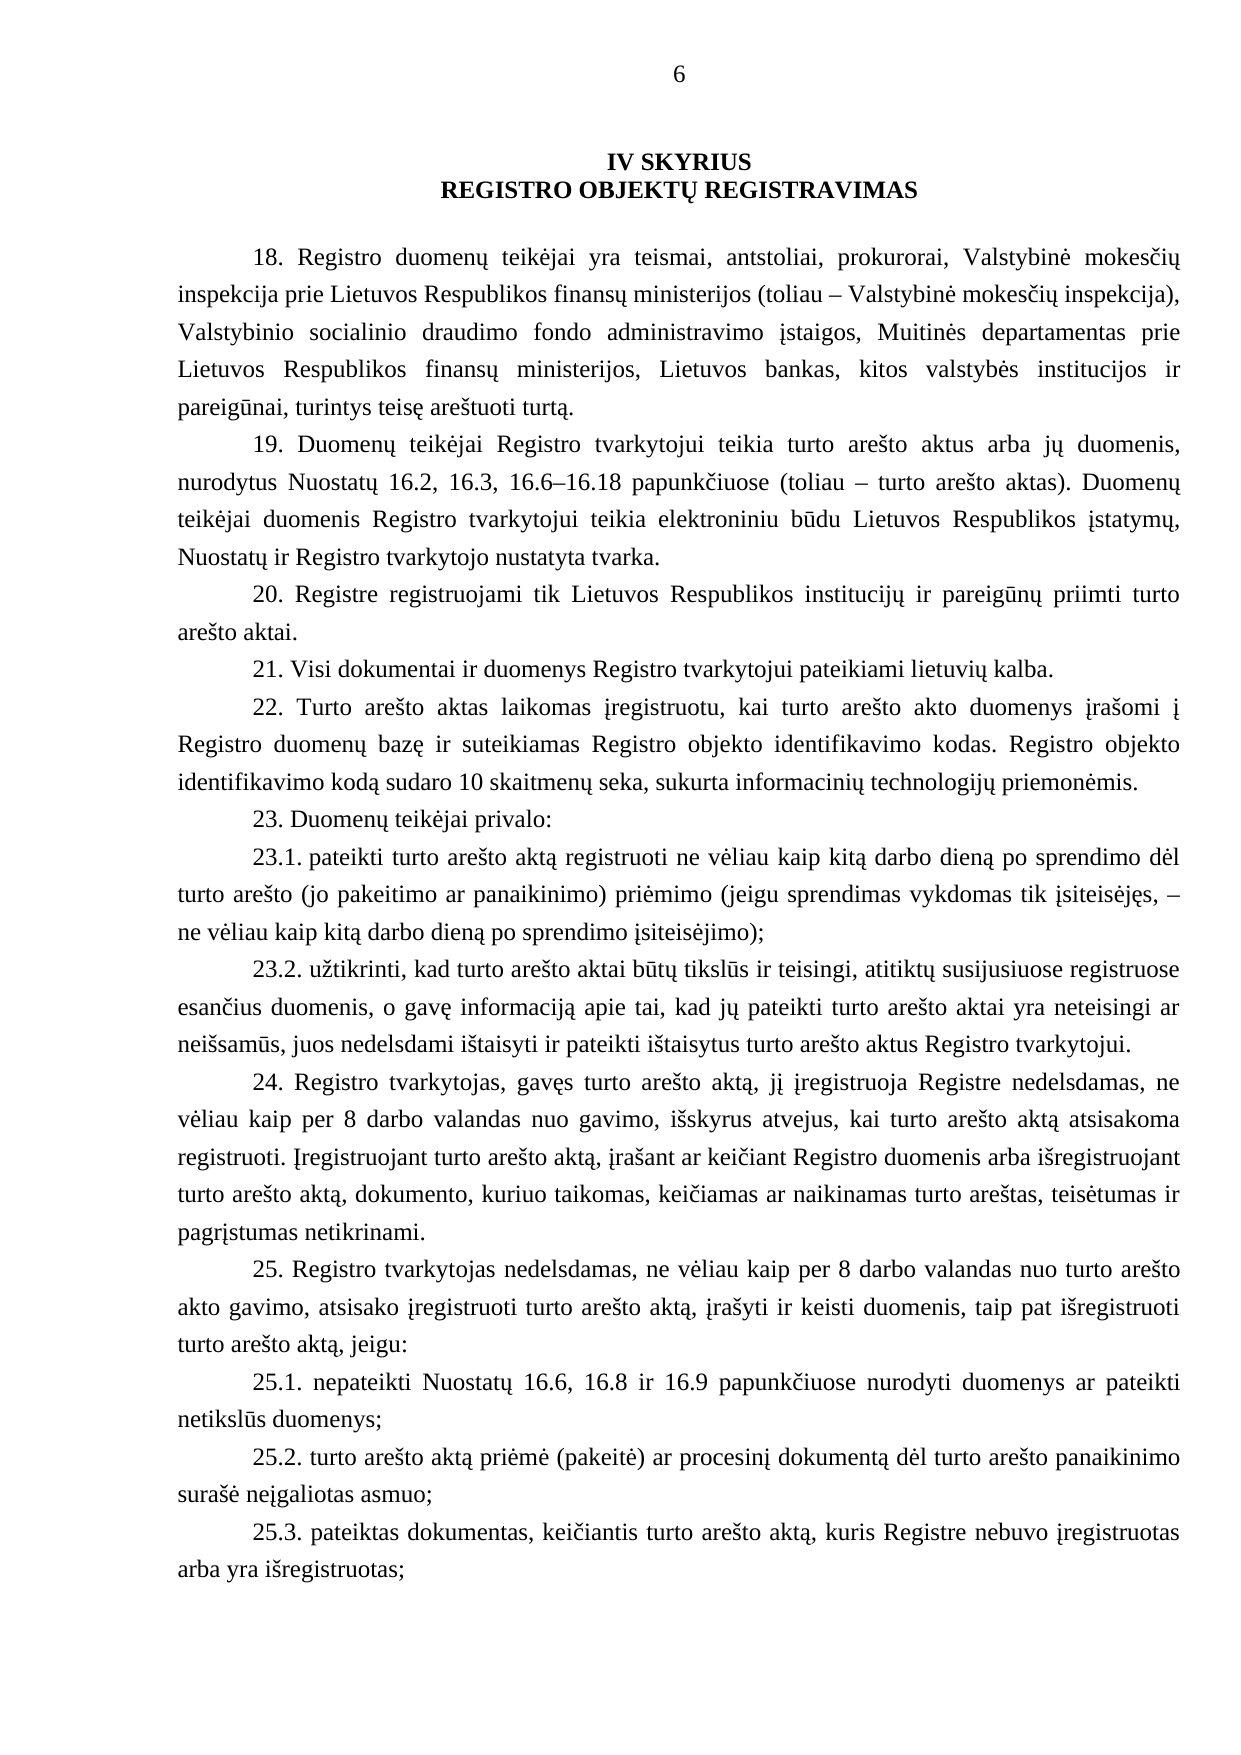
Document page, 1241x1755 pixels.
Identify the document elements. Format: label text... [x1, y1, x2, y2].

text 25.1. nepateikti Nuostatų 16.6, 16.8 ir 16.9 papunkčiuose nurodyti duomenys ar pateikti netikslūs duomenys; [177, 1358, 1181, 1433]
text 19. Duomenų teikėjai Registro tvarkytojui teikia turto arešto aktus arba jų duomenis, nurodytus Nuostatų 16.2, 16.3, 16.6–16.18 papunkčiuose (toliau – turto arešto aktas). Duomenų teikėjai duomenis Registro tvarkytojui teikia elektroniniu būdu Lietuvos Respublikos įstatymų, Nuostatų ir Registro tvarkytojo nustatyta tvarka. [177, 421, 1181, 571]
text 25. Registro tvarkytojas nedelsdamas, ne vėliau kaip per 8 darbo valandas nuo turto arešto akto gavimo, atsisako įregistruoti turto arešto aktą, įrašyti ir keisti duomenis, taip pat išregistruoti turto arešto aktą, jeigu: [177, 1246, 1181, 1358]
text registro Objektų registravimas [177, 176, 1181, 204]
text 23.1. pateikti turto arešto aktą registruoti ne vėliau kaip kitą darbo dieną po sprendimo dėl turto arešto (jo pakeitimo ar panaikinimo) priėmimo (jeigu sprendimas vykdomas tik įsiteisėjęs, – ne vėliau kaip kitą darbo dieną po sprendimo įsiteisėjimo); [177, 833, 1181, 946]
text iv SKYRIUS [177, 147, 1181, 176]
text 18. Registro duomenų teikėjai yra teismai, antstoliai, prokurorai, Valstybinė mokesčių inspekcija prie Lietuvos Respublikos finansų ministerijos (toliau – Valstybinė mokesčių inspekcija), Valstybinio socialinio draudimo fondo administravimo įstaigos, Muitinės departamentas prie Lietuvos Respublikos finansų ministerijos, Lietuvos bankas, kitos valstybės institucijos ir pareigūnai, turintys teisę areštuoti turtą. [177, 233, 1181, 421]
text 20. Registre registruojami tik Lietuvos Respublikos institucijų ir pareigūnų priimti turto arešto aktai. [177, 571, 1181, 646]
text 22. Turto arešto aktas laikomas įregistruotu, kai turto arešto akto duomenys įrašomi į Registro duomenų bazę ir suteikiamas Registro objekto identifikavimo kodas. Registro objekto identifikavimo kodą sudaro 10 skaitmenų seka, sukurta informacinių technologijų priemonėmis. [177, 683, 1181, 796]
text 25.2. turto arešto aktą priėmė (pakeitė) ar procesinį dokumentą dėl turto arešto panaikinimo surašė neįgaliotas asmuo; [177, 1433, 1181, 1508]
text 21. Visi dokumentai ir duomenys Registro tvarkytojui pateikiami lietuvių kalba. [177, 646, 1181, 683]
text 25.3. pateiktas dokumentas, keičiantis turto arešto aktą, kuris Registre nebuvo įregistruotas arba yra išregistruotas; [177, 1508, 1181, 1583]
text 23. Duomenų teikėjai privalo: [177, 796, 1181, 833]
text 23.2. užtikrinti, kad turto arešto aktai būtų tikslūs ir teisingi, atitiktų susijusiuose registruose esančius duomenis, o gavę informaciją apie tai, kad jų pateikti turto arešto aktai yra neteisingi ar neišsamūs, juos nedelsdami ištaisyti ir pateikti ištaisytus turto arešto aktus Registro tvarkytojui. [177, 946, 1181, 1058]
text 24. Registro tvarkytojas, gavęs turto arešto aktą, jį įregistruoja Registre nedelsdamas, ne vėliau kaip per 8 darbo valandas nuo gavimo, išskyrus atvejus, kai turto arešto aktą atsisakoma registruoti. Įregistruojant turto arešto aktą, įrašant ar keičiant Registro duomenis arba išregistruojant turto arešto aktą, dokumento, kuriuo taikomas, keičiamas ar naikinamas turto areštas, teisėtumas ir pagrįstumas netikrinami. [177, 1058, 1181, 1246]
